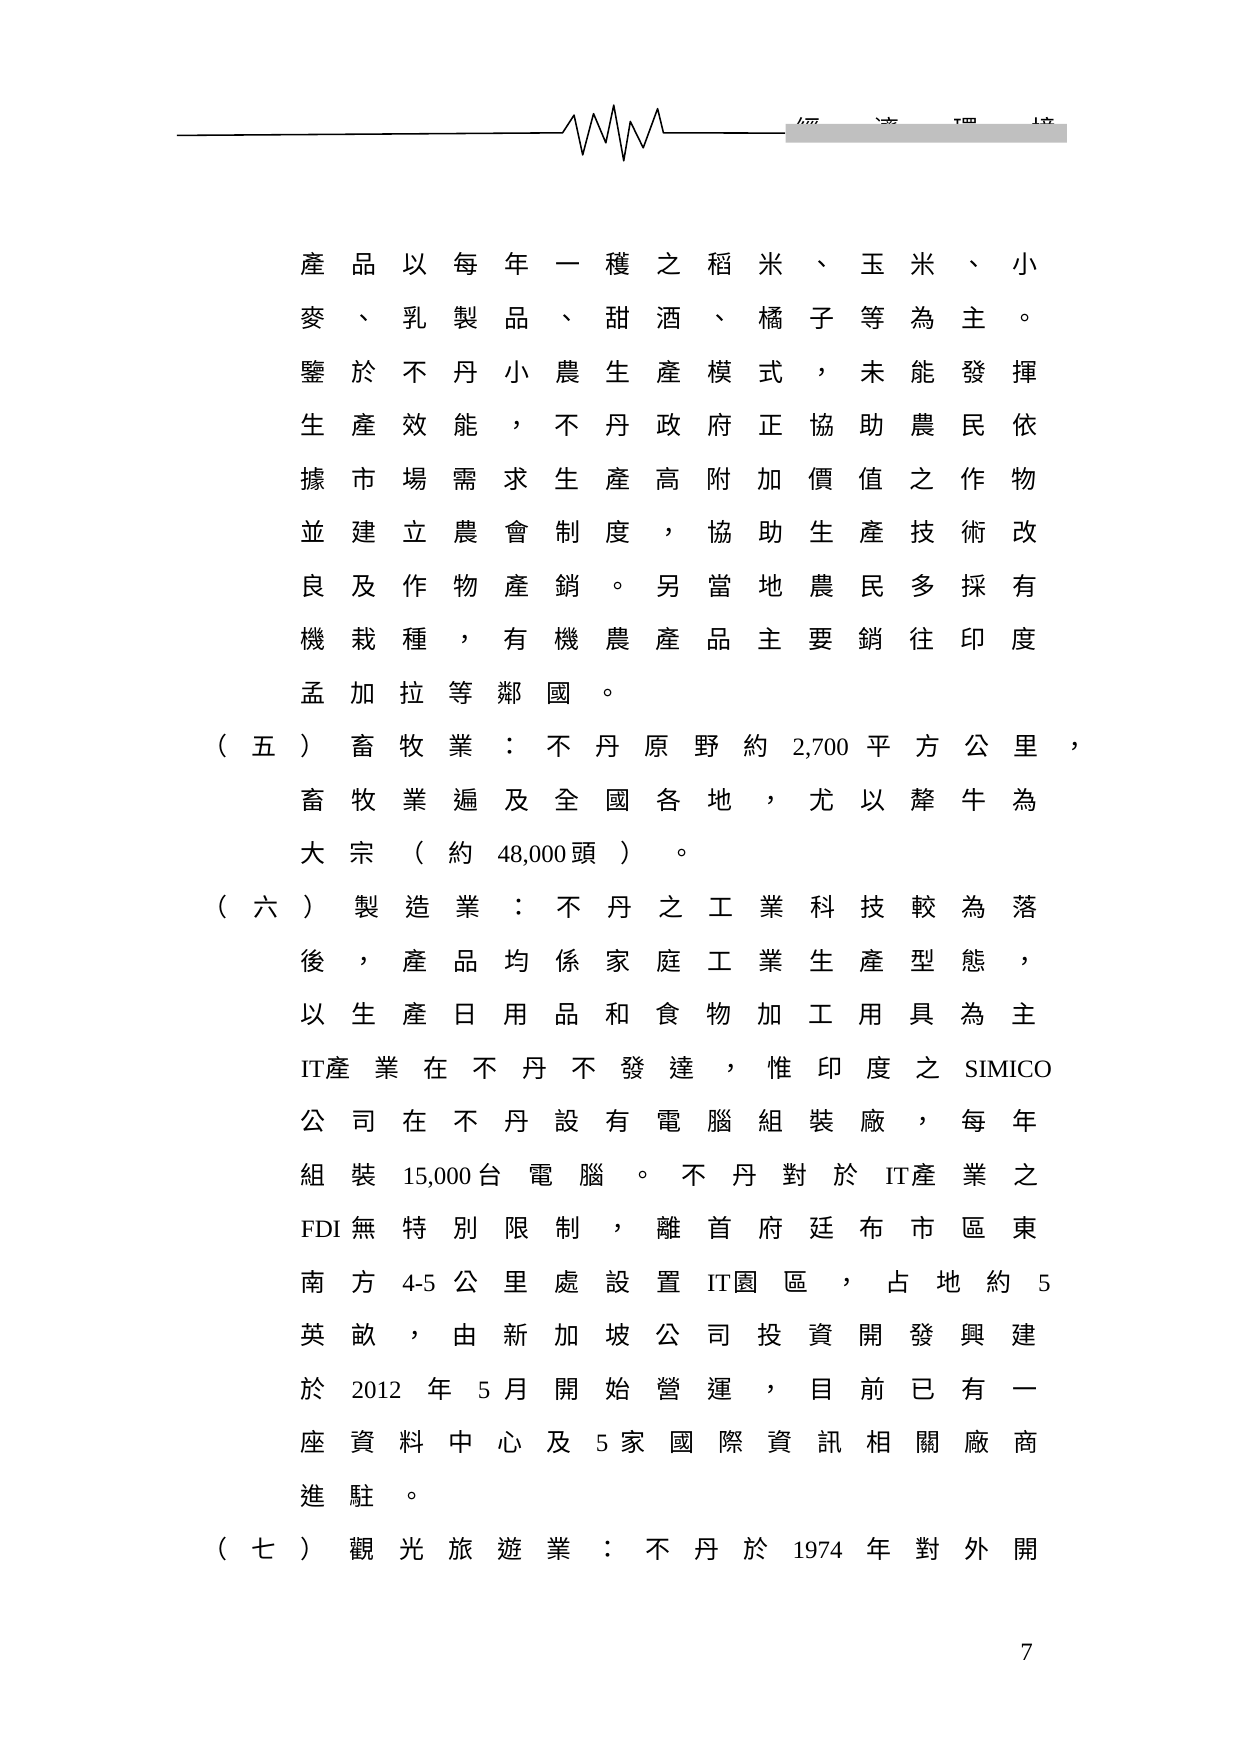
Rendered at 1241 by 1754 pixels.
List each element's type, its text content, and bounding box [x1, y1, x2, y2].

text （七）觀光旅遊業：不丹於1974年對外開 [202, 1521, 1063, 1575]
text （五）畜牧業：不丹原野約2,700平方公里，畜牧業遍及全國各地，尤以犛牛為大宗（約48,000頭）。 [202, 718, 1063, 879]
text （六）製造業：不丹之工業科技較為落後，產品均係家庭工業生產型態，以生產日用品和食物加工用具為主。IT產業在不丹不發達，惟印度之SIMICO公司在不丹設有電腦組裝廠，每年組裝15,000台電腦。不丹對於IT產業之FDI無特別限制，離首府廷布市區東南方4-5公里處設置IT園區，占地約5英畝，由新加坡公司投資開發興建，於2012年5月開始營運，目前已有一座資料中心及5家國際資訊相關廠商進駐。 [202, 879, 1063, 1521]
text （四）農業：60%之就業人口從事農業相關產業，農地面積約15萬公頃，農產品以每年一穫之稻米、玉米、小麥、乳製品、甜酒、橘子等為主。鑒於不丹小農生產模式，未能發揮生產效能，不丹政府正協助農民依據市場需求生產高附加價值之作物，並建立農會制度，協助生產技術改良及作物產銷。另當地農民多採有機栽種，有機農產品主要銷往印度、孟加拉等鄰國。 [202, 236, 1063, 718]
